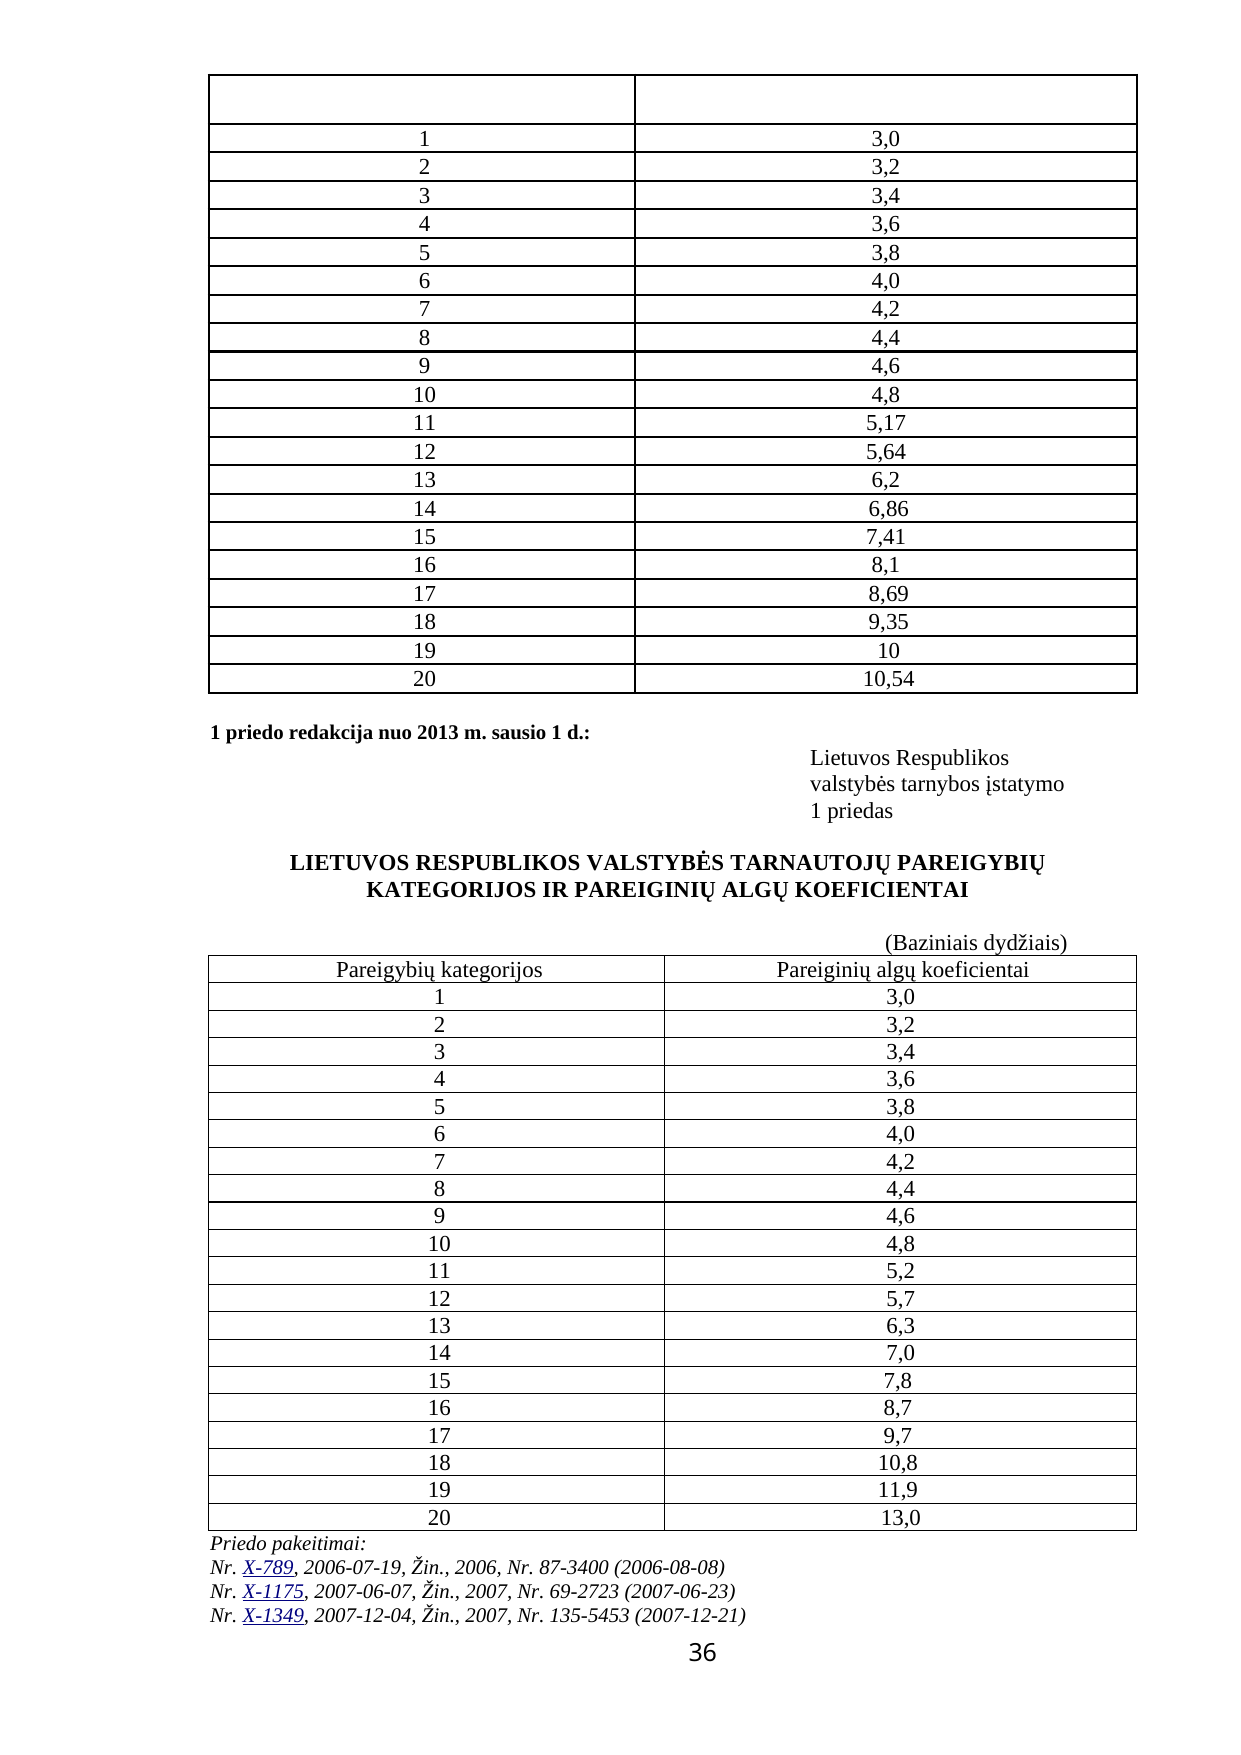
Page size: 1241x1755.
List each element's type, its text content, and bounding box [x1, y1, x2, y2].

table_cell 8 [210, 324, 634, 350]
table_cell 5,2 [665, 1257, 1136, 1284]
text Nr. X-789, 2006-07-19, Žin., 2006, Nr. 87-3400 (2006-08-08) [210, 1555, 1120, 1579]
table_cell 15 [209, 1367, 664, 1393]
table_cell 7,8 [665, 1367, 1136, 1393]
table_cell 2 [209, 1011, 664, 1037]
table_cell 4,0 [665, 1120, 1136, 1147]
table_cell 11 [210, 409, 634, 436]
table_cell 5,64 [636, 438, 1136, 464]
table_cell 13 [209, 1312, 664, 1338]
table_cell 6 [210, 267, 634, 293]
table_cell 3,0 [665, 983, 1136, 1010]
table_header [210, 76, 634, 123]
text 1 priedo redakcija nuo 2013 m. sausio 1 d.: [210, 720, 1120, 744]
table_cell 12 [209, 1285, 664, 1311]
table_cell 10 [210, 381, 634, 407]
table_cell 1 [209, 983, 664, 1010]
table_cell 3,8 [636, 239, 1136, 265]
table_cell 16 [210, 551, 634, 578]
text 1 priedas [210, 797, 1120, 823]
table_cell 1 [210, 125, 634, 151]
text Priedo pakeitimai: [210, 1531, 1120, 1555]
table_cell 3,4 [636, 182, 1136, 208]
table_cell 5 [210, 239, 634, 265]
table_header [636, 76, 1136, 123]
table_cell 4,8 [665, 1230, 1136, 1256]
table_cell 15 [210, 523, 634, 549]
table_cell 14 [209, 1340, 664, 1366]
table_cell 11 [209, 1257, 664, 1284]
table_cell 3 [209, 1038, 664, 1064]
table_cell 16 [209, 1394, 664, 1421]
table_cell 3,2 [636, 153, 1136, 180]
table_cell 14 [210, 495, 634, 521]
table_cell 4,8 [636, 381, 1136, 407]
table_cell 4,0 [636, 267, 1136, 293]
table_cell 8,7 [665, 1394, 1136, 1421]
text Nr. X-1175, 2007-06-07, Žin., 2007, Nr. 69-2723 (2007-06-23) [210, 1579, 1120, 1603]
text LIETUVOS RESPUBLIKOS VALSTYBĖS TARNAUTOJŲ PAREIGYBIŲ KATEGORIJOS IR PAREIGINIŲ ALGŲ KOEFICIENTAI [210, 849, 1126, 902]
table_cell 3,6 [636, 210, 1136, 237]
table_cell 6 [209, 1120, 664, 1147]
table_cell 3,4 [665, 1038, 1136, 1064]
table_cell 18 [209, 1449, 664, 1475]
table_cell 13 [210, 466, 634, 492]
table_cell 10,8 [665, 1449, 1136, 1475]
text Lietuvos Respublikos [210, 744, 1120, 770]
table_cell 8 [209, 1175, 664, 1201]
table_cell 11,9 [665, 1476, 1136, 1503]
table_cell 4,6 [665, 1203, 1136, 1229]
table_cell 8,69 [636, 580, 1136, 606]
table_cell 5,17 [636, 409, 1136, 436]
table_cell 17 [210, 580, 634, 606]
table_cell 18 [210, 608, 634, 635]
table_cell 3,2 [665, 1011, 1136, 1037]
table_cell 2 [210, 153, 634, 180]
table_cell 4 [210, 210, 634, 237]
table_cell 3,8 [665, 1093, 1136, 1119]
table_cell 4,4 [636, 324, 1136, 350]
table_cell 7 [210, 296, 634, 322]
table_cell 4,4 [665, 1175, 1136, 1201]
table_cell 4,2 [665, 1148, 1136, 1174]
table_cell 10,54 [636, 665, 1136, 692]
table_cell 9,7 [665, 1422, 1136, 1448]
table_cell 4,6 [636, 353, 1136, 379]
table_cell 3 [210, 182, 634, 208]
table_cell 20 [209, 1504, 664, 1530]
table_cell 20 [210, 665, 634, 692]
table_cell 9,35 [636, 608, 1136, 635]
table_cell 12 [210, 438, 634, 464]
table_cell 10 [209, 1230, 664, 1256]
table_cell 6,2 [636, 466, 1136, 492]
text Nr. X-1349, 2007-12-04, Žin., 2007, Nr. 135-5453 (2007-12-21) [210, 1603, 1120, 1627]
table_cell 9 [209, 1203, 664, 1229]
table_cell 7,41 [636, 523, 1136, 549]
table_cell 6,3 [665, 1312, 1136, 1338]
table_cell 13,0 [665, 1504, 1136, 1530]
table_cell 7,0 [665, 1340, 1136, 1366]
table_cell 3,0 [636, 125, 1136, 151]
table_header Pareigybių kategorijos [209, 956, 664, 982]
table_cell 5,7 [665, 1285, 1136, 1311]
text (Baziniais dydžiais) [210, 928, 1126, 955]
table_cell 10 [636, 637, 1136, 663]
table_cell 3,6 [665, 1066, 1136, 1092]
table_cell 9 [210, 353, 634, 379]
table_cell 17 [209, 1422, 664, 1448]
table_cell 5 [209, 1093, 664, 1119]
table_cell 4 [209, 1066, 664, 1092]
table_cell 4,2 [636, 296, 1136, 322]
table_cell 7 [209, 1148, 664, 1174]
table_cell 8,1 [636, 551, 1136, 578]
table_cell 6,86 [636, 495, 1136, 521]
text valstybės tarnybos įstatymo [210, 770, 1120, 797]
table_cell 19 [209, 1476, 664, 1503]
table_header Pareiginių algų koeficientai [665, 956, 1136, 982]
table_cell 19 [210, 637, 634, 663]
